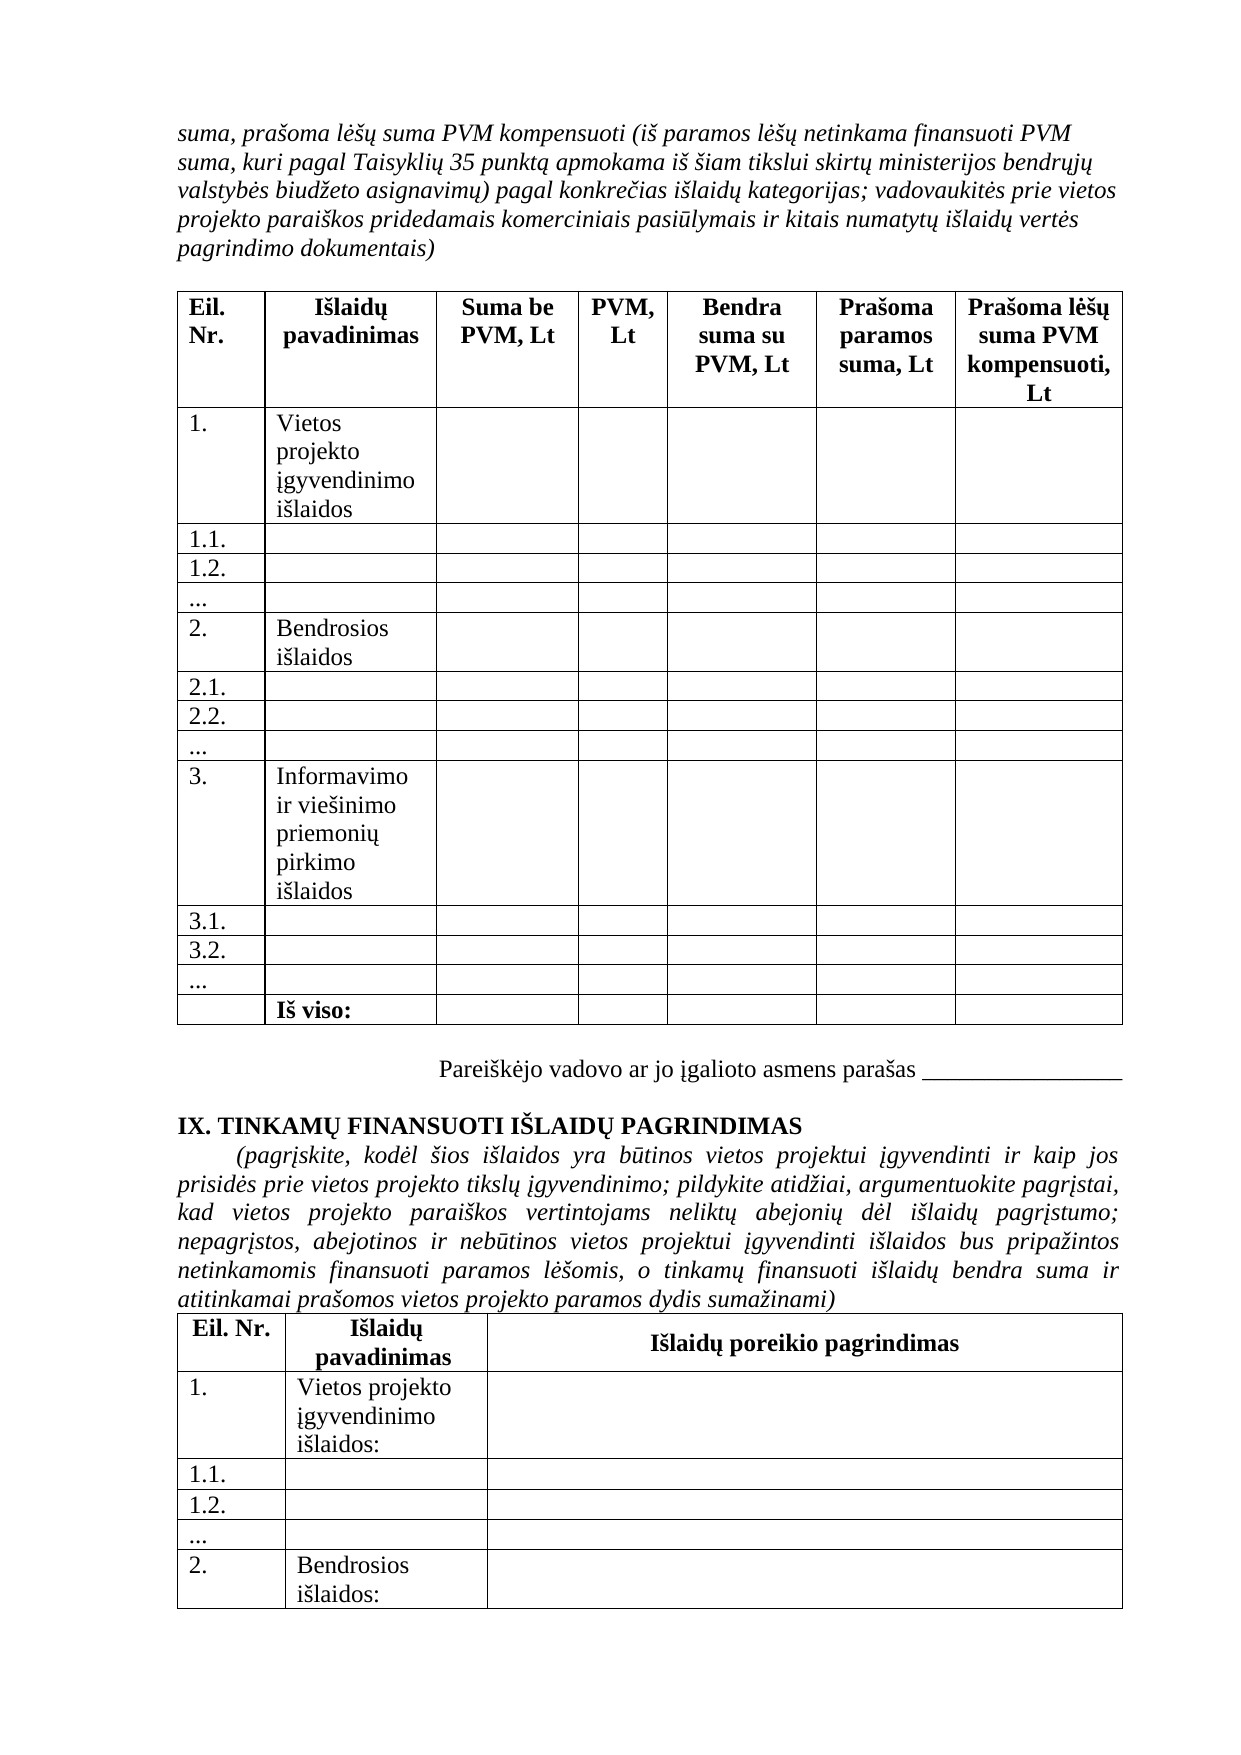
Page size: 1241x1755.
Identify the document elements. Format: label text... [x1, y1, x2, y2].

table_header Bendra suma su PVM, Lt [668, 292, 816, 407]
table_cell [579, 672, 667, 700]
table_cell [956, 408, 1122, 523]
table_cell [437, 524, 578, 552]
table_cell 2.2. [178, 701, 264, 730]
table_cell [488, 1459, 1122, 1489]
table_cell [286, 1459, 487, 1489]
table_cell [668, 408, 816, 523]
table_cell [668, 761, 816, 905]
table_cell [956, 524, 1122, 552]
table_cell 2. [178, 613, 264, 671]
table_cell [488, 1550, 1122, 1608]
table_header Eil. Nr. [178, 1314, 285, 1371]
table_cell 1. [178, 1372, 285, 1458]
table_cell [437, 761, 578, 905]
text (pagrįskite, kodėl šios išlaidos yra būtinos vietos projektui įgyvendinti ir kaip jos prisidės prie vietos projekto tikslų įgyvendinimo; pildykite atidžiai, argumentuokite pagrįstai, kad vietos projekto paraiškos vertintojams neliktų abejonių dėl išlaidų pagrįstumo; nepagrįstos, abejotinos ir nebūtinos vietos projektui įgyvendinti išlaidos bus pripažintos netinkamomis finansuoti paramos lėšomis, o tinkamų finansuoti išlaidų bendra suma ir atitinkamai prašomos vietos projekto paramos dydis sumažinami) [177, 1140, 1122, 1312]
table_cell 1.1. [178, 524, 264, 552]
table_cell [488, 1490, 1122, 1519]
table_header Suma be PVM, Lt [437, 292, 578, 407]
table_cell [266, 554, 436, 582]
table_cell [817, 672, 955, 700]
table_cell [956, 583, 1122, 612]
table_cell [266, 672, 436, 700]
table_cell 3.2. [178, 936, 264, 964]
table_cell Bendrosios išlaidos [266, 613, 436, 671]
table_cell [266, 731, 436, 760]
table_cell [266, 524, 436, 552]
table_cell [956, 731, 1122, 760]
table_cell [437, 731, 578, 760]
table_cell [668, 613, 816, 671]
table_cell [668, 936, 816, 964]
table_cell 3. [178, 761, 264, 905]
table_cell 1.2. [178, 554, 264, 582]
table_cell [579, 524, 667, 552]
table_cell [956, 906, 1122, 934]
table_cell [579, 965, 667, 994]
table_cell [579, 613, 667, 671]
table_cell [579, 554, 667, 582]
table_cell [579, 701, 667, 730]
table_cell [286, 1490, 487, 1519]
table_cell [668, 672, 816, 700]
table_cell [437, 554, 578, 582]
table_cell [668, 965, 816, 994]
table_cell ... [178, 583, 264, 612]
table_cell [266, 583, 436, 612]
table_cell [956, 672, 1122, 700]
table_header Prašoma paramos suma, Lt [817, 292, 955, 407]
table_cell [266, 701, 436, 730]
table_header PVM, Lt [579, 292, 667, 407]
table_cell [817, 524, 955, 552]
table_cell [668, 995, 816, 1024]
table_cell [579, 936, 667, 964]
table_header Išlaidų pavadinimas [266, 292, 436, 407]
table_cell [817, 965, 955, 994]
table_cell [579, 731, 667, 760]
table_cell [579, 583, 667, 612]
table_cell [437, 995, 578, 1024]
table_cell ... [178, 731, 264, 760]
table_cell [817, 554, 955, 582]
table_cell 1.2. [178, 1490, 285, 1519]
table_cell 3.1. [178, 906, 264, 934]
text Pareiškėjo vadovo ar jo įgalioto asmens parašas ________________ [177, 1054, 1122, 1082]
table_cell [437, 965, 578, 994]
table_cell [956, 761, 1122, 905]
text IX. TINKAMŲ FINANSUOTI išlaidų pagrindimas [177, 1111, 1122, 1140]
table_cell [817, 613, 955, 671]
table_cell [579, 906, 667, 934]
table_cell [488, 1372, 1122, 1458]
text suma, prašoma lėšų suma PVM kompensuoti (iš paramos lėšų netinkama finansuoti PVM suma, kuri pagal Taisyklių 35 punktą apmokama iš šiam tikslui skirtų ministerijos bendrųjų valstybės biudžeto asignavimų) pagal konkrečias išlaidų kategorijas; vadovaukitės prie vietos projekto paraiškos pridedamais komerciniais pasiūlymais ir kitais numatytų išlaidų vertės pagrindimo dokumentais) [177, 118, 1122, 262]
table_cell Informavimo ir viešinimo priemonių pirkimo išlaidos [266, 761, 436, 905]
table_cell [668, 554, 816, 582]
table_cell [668, 906, 816, 934]
table_cell [579, 408, 667, 523]
table_header Eil. Nr. [178, 292, 264, 407]
table_cell [956, 613, 1122, 671]
table_cell [817, 701, 955, 730]
table_cell [817, 995, 955, 1024]
table_header Išlaidų poreikio pagrindimas [488, 1314, 1122, 1371]
table_cell [437, 936, 578, 964]
table_header Išlaidų pavadinimas [286, 1314, 487, 1371]
table_cell [266, 965, 436, 994]
table_cell [437, 906, 578, 934]
table_cell [266, 936, 436, 964]
table_cell [437, 408, 578, 523]
table_header Prašoma lėšų suma PVM kompensuoti, Lt [956, 292, 1122, 407]
table_cell [817, 761, 955, 905]
table_cell Vietos projekto įgyvendinimo išlaidos [266, 408, 436, 523]
table_cell 2.1. [178, 672, 264, 700]
table_cell Iš viso: [266, 995, 436, 1024]
table_cell [178, 995, 264, 1024]
table_cell [956, 965, 1122, 994]
table_cell 1.1. [178, 1459, 285, 1489]
table_cell [437, 613, 578, 671]
table_cell [817, 408, 955, 523]
table_cell [956, 554, 1122, 582]
table_cell [437, 701, 578, 730]
table_cell [579, 761, 667, 905]
table_cell 1. [178, 408, 264, 523]
table_cell [956, 701, 1122, 730]
table_cell [668, 731, 816, 760]
table_cell [437, 672, 578, 700]
table_cell [668, 583, 816, 612]
table_cell [286, 1520, 487, 1549]
table_cell Vietos projekto įgyvendinimo išlaidos: [286, 1372, 487, 1458]
table_cell [956, 936, 1122, 964]
table_cell [817, 906, 955, 934]
table_cell [668, 524, 816, 552]
table_cell ... [178, 1520, 285, 1549]
table_cell [266, 906, 436, 934]
table_cell Bendrosios išlaidos: [286, 1550, 487, 1608]
table_cell [437, 583, 578, 612]
table_cell [668, 701, 816, 730]
table_cell [817, 936, 955, 964]
table_cell [956, 995, 1122, 1024]
table_cell [817, 731, 955, 760]
table_cell ... [178, 965, 264, 994]
table_cell [817, 583, 955, 612]
table_cell [488, 1520, 1122, 1549]
table_cell [579, 995, 667, 1024]
table_cell 2. [178, 1550, 285, 1608]
